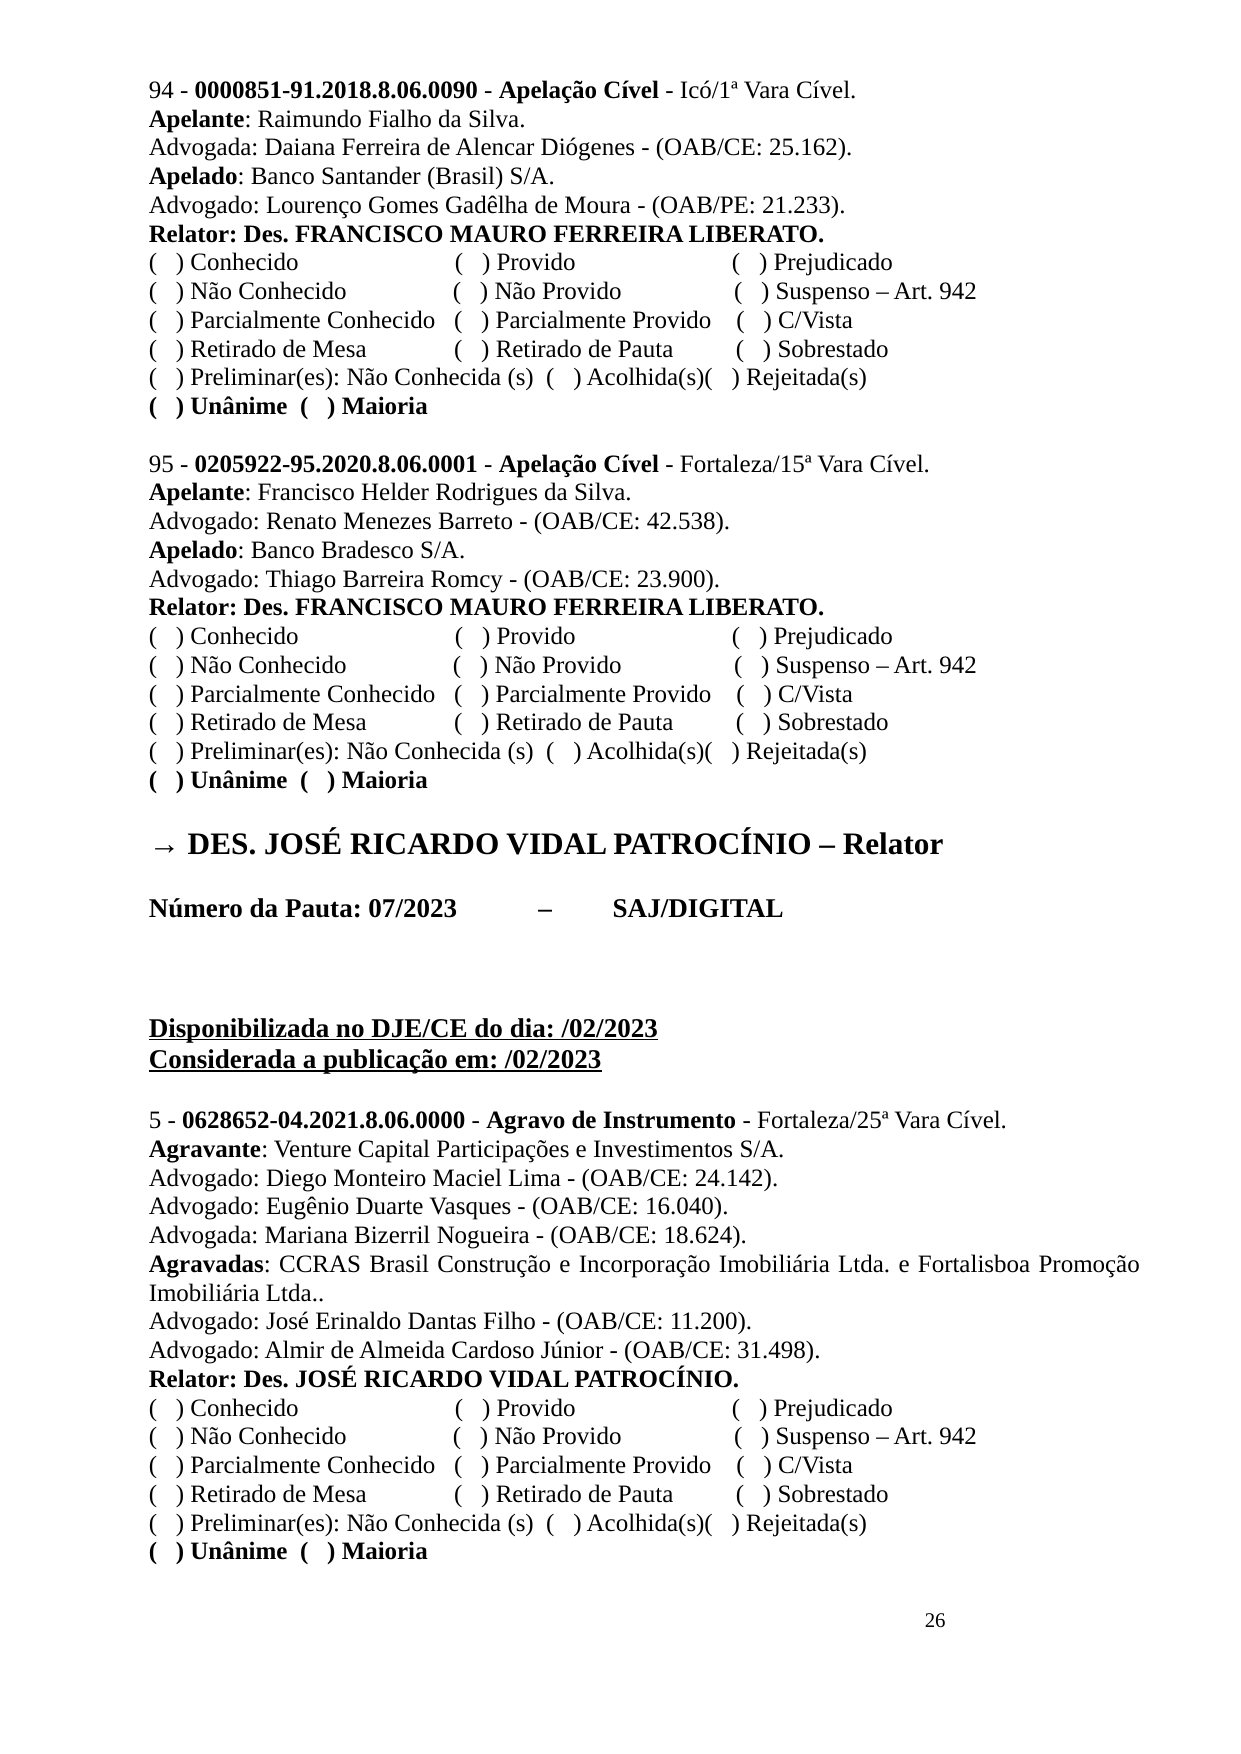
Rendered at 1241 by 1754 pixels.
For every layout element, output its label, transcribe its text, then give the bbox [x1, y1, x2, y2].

text ( ) Não Conhecido ( ) Não Provido ( ) Suspenso – Art. 942 [148, 276, 1158, 305]
text Disponibilizada no DJE/CE do dia: /02/2023 [148, 1012, 1141, 1043]
text 94 - 0000851-91.2018.8.06.0090 - Apelação Cível - Icó/1ª Vara Cível. [148, 75, 1141, 104]
text Agravante: Venture Capital Participações e Investimentos S/A. [148, 1134, 1141, 1163]
text Advogado: Almir de Almeida Cardoso Júnior - (OAB/CE: 31.498). [148, 1335, 1141, 1364]
text Advogado: José Erinaldo Dantas Filho - (OAB/CE: 11.200). [148, 1306, 1141, 1335]
text ( ) Parcialmente Conhecido ( ) Parcialmente Provido ( ) C/Vista [148, 1450, 1158, 1479]
text Advogado: Renato Menezes Barreto - (OAB/CE: 42.538). [148, 506, 1141, 535]
text Considerada a publicação em: /02/2023 [148, 1043, 1141, 1074]
text ( ) Conhecido ( ) Provido ( ) Prejudicado [148, 247, 1141, 276]
text → DES. JOSÉ RICARDO VIDAL PATROCÍNIO – Relator [148, 825, 1141, 861]
text Advogado: Lourenço Gomes Gadêlha de Moura - (OAB/PE: 21.233). [148, 190, 1141, 219]
text ( ) Retirado de Mesa ( ) Retirado de Pauta ( ) Sobrestado [148, 1479, 1158, 1508]
text Apelante: Raimundo Fialho da Silva. [148, 104, 1141, 132]
text ( ) Preliminar(es): Não Conhecida (s) ( ) Acolhida(s)( ) Rejeitada(s) [148, 1508, 1158, 1536]
text Advogado: Eugênio Duarte Vasques - (OAB/CE: 16.040). [148, 1191, 1141, 1220]
text 5 - 0628652-04.2021.8.06.0000 - Agravo de Instrumento - Fortaleza/25ª Vara Cível. [148, 1105, 1141, 1134]
text Número da Pauta: 07/2023 – SAJ/DIGITAL [148, 892, 1141, 923]
text ( ) Retirado de Mesa ( ) Retirado de Pauta ( ) Sobrestado [148, 707, 1158, 736]
text ( ) Conhecido ( ) Provido ( ) Prejudicado [148, 1393, 1141, 1421]
text ( ) Preliminar(es): Não Conhecida (s) ( ) Acolhida(s)( ) Rejeitada(s) [148, 362, 1158, 391]
text Apelante: Francisco Helder Rodrigues da Silva. [148, 477, 1141, 506]
text Agravadas: CCRAS Brasil Construção e Incorporação Imobiliária Ltda. e Fortalisboa Promoção Imobiliária Ltda.. [148, 1249, 1141, 1306]
text ( ) Unânime ( ) Maioria [148, 391, 1158, 420]
text Relator: Des. JOSÉ RICARDO VIDAL PATROCÍNIO. [148, 1364, 1141, 1393]
text ( ) Conhecido ( ) Provido ( ) Prejudicado [148, 621, 1141, 650]
text Relator: Des. FRANCISCO MAURO FERREIRA LIBERATO. [148, 592, 1141, 621]
text Advogada: Daiana Ferreira de Alencar Diógenes - (OAB/CE: 25.162). [148, 132, 1141, 161]
text ( ) Retirado de Mesa ( ) Retirado de Pauta ( ) Sobrestado [148, 334, 1158, 362]
text Advogado: Diego Monteiro Maciel Lima - (OAB/CE: 24.142). [148, 1163, 1141, 1191]
text Advogada: Mariana Bizerril Nogueira - (OAB/CE: 18.624). [148, 1220, 1141, 1249]
text 95 - 0205922-95.2020.8.06.0001 - Apelação Cível - Fortaleza/15ª Vara Cível. [148, 449, 1141, 477]
text ( ) Unânime ( ) Maioria [148, 1536, 1158, 1565]
text Apelado: Banco Bradesco S/A. [148, 535, 1141, 564]
text Apelado: Banco Santander (Brasil) S/A. [148, 161, 1141, 190]
text ( ) Não Conhecido ( ) Não Provido ( ) Suspenso – Art. 942 [148, 1421, 1158, 1450]
text ( ) Não Conhecido ( ) Não Provido ( ) Suspenso – Art. 942 [148, 650, 1158, 679]
text ( ) Parcialmente Conhecido ( ) Parcialmente Provido ( ) C/Vista [148, 305, 1158, 334]
text ( ) Unânime ( ) Maioria [148, 765, 1158, 794]
text Relator: Des. FRANCISCO MAURO FERREIRA LIBERATO. [148, 219, 1141, 247]
text Advogado: Thiago Barreira Romcy - (OAB/CE: 23.900). [148, 564, 1141, 592]
text ( ) Parcialmente Conhecido ( ) Parcialmente Provido ( ) C/Vista [148, 679, 1158, 707]
text ( ) Preliminar(es): Não Conhecida (s) ( ) Acolhida(s)( ) Rejeitada(s) [148, 736, 1158, 765]
